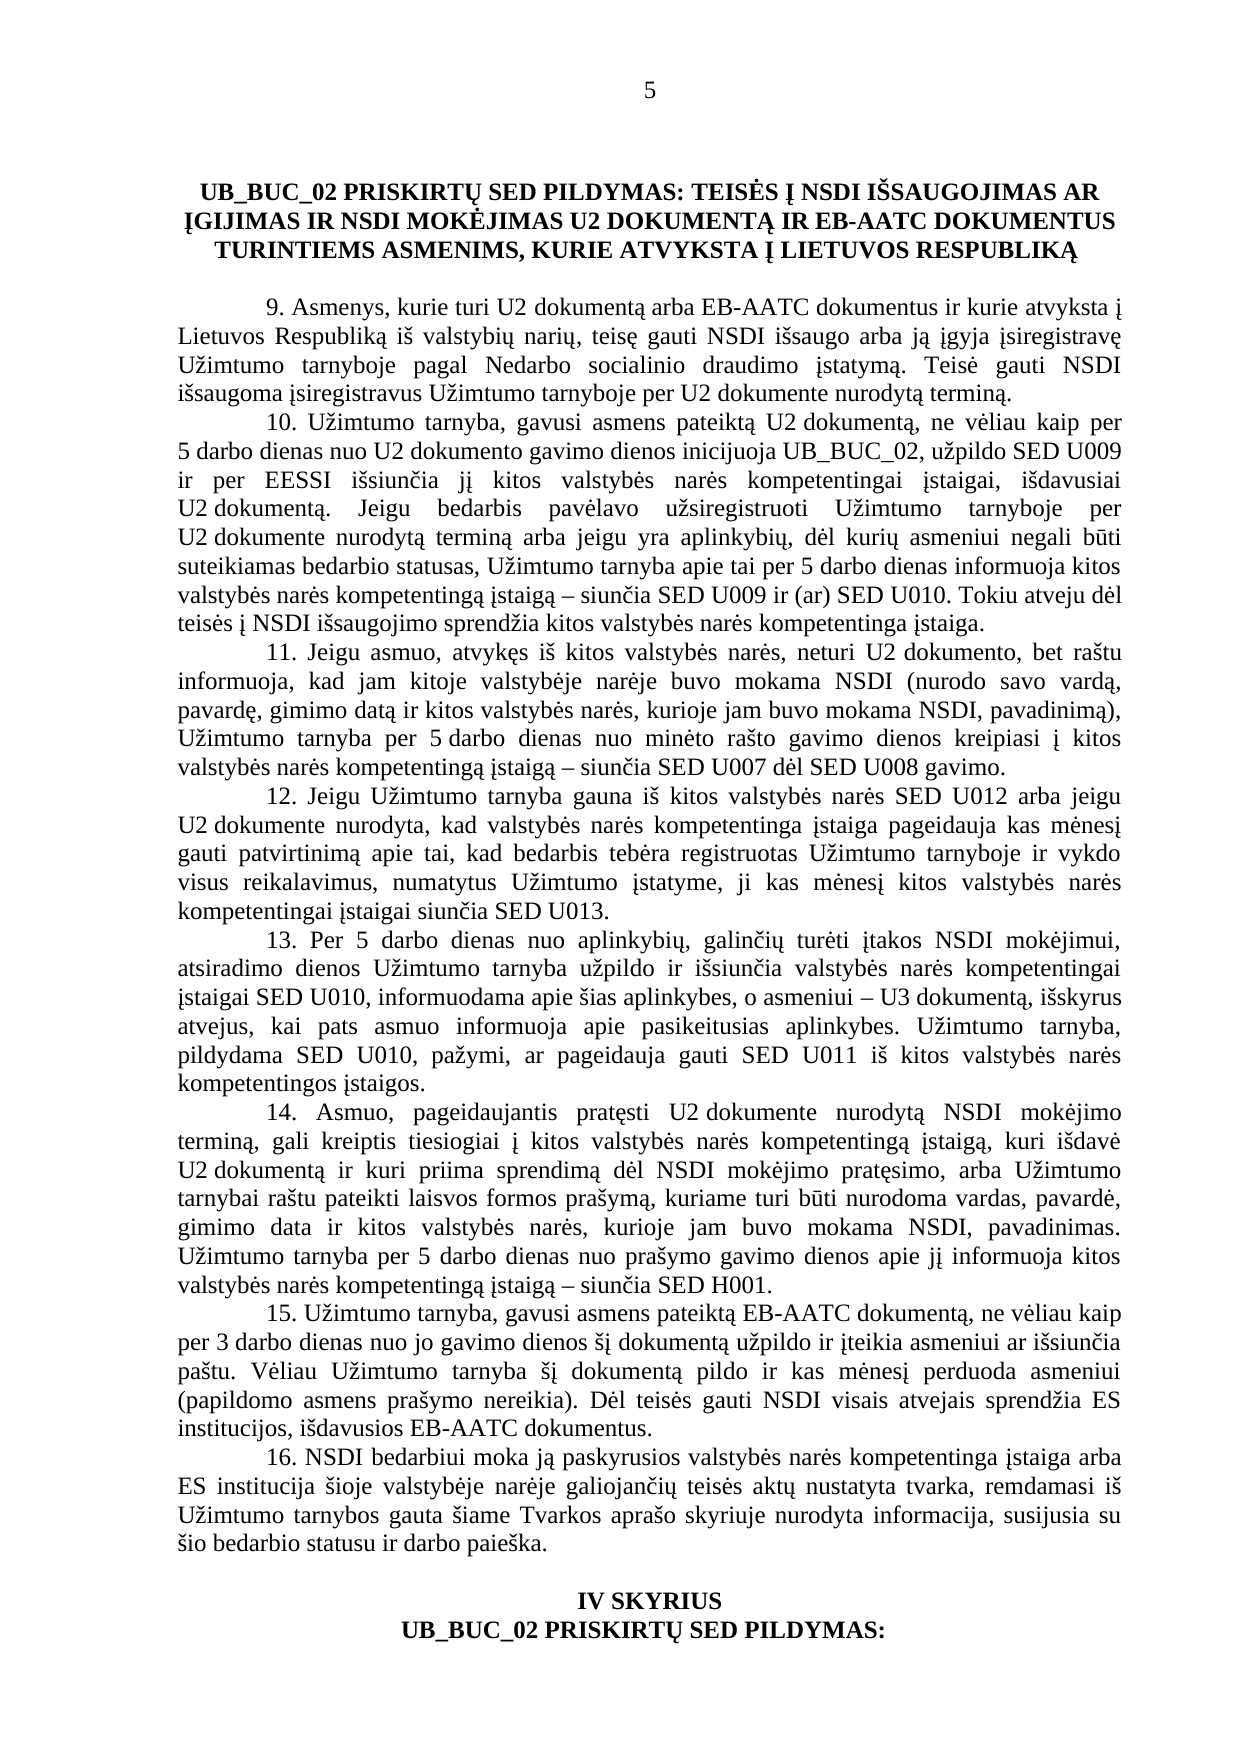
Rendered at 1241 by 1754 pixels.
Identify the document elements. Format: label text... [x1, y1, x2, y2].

text 14. Asmuo, pageidaujantis pratęsti U2 dokumente nurodytą NSDI mokėjimo terminą, gali kreiptis tiesiogiai į kitos valstybės narės kompetentingą įstaigą, kuri išdavė U2 dokumentą ir kuri priima sprendimą dėl NSDI mokėjimo pratęsimo, arba Užimtumo tarnybai raštu pateikti laisvos formos prašymą, kuriame turi būti nurodoma vardas, pavardė, gimimo data ir kitos valstybės narės, kurioje jam buvo mokama NSDI, pavadinimas. Užimtumo tarnyba per 5 darbo dienas nuo prašymo gavimo dienos apie jį informuoja kitos valstybės narės kompetentingą įstaigą – siunčia SED H001. [177, 1097, 1122, 1298]
text 9. Asmenys, kurie turi U2 dokumentą arba EB-AATC dokumentus ir kurie atvyksta į Lietuvos Respubliką iš valstybių narių, teisę gauti NSDI išsaugo arba ją įgyja įsiregistravę Užimtumo tarnyboje pagal Nedarbo socialinio draudimo įstatymą. Teisė gauti NSDI išsaugoma įsiregistravus Užimtumo tarnyboje per U2 dokumente nurodytą terminą. [177, 292, 1122, 407]
text 13. Per 5 darbo dienas nuo aplinkybių, galinčių turėti įtakos NSDI mokėjimui, atsiradimo dienos Užimtumo tarnyba užpildo ir išsiunčia valstybės narės kompetentingai įstaigai SED U010, informuodama apie šias aplinkybes, o asmeniui – U3 dokumentą, išskyrus atvejus, kai pats asmuo informuoja apie pasikeitusias aplinkybes. Užimtumo tarnyba, pildydama SED U010, pažymi, ar pageidauja gauti SED U011 iš kitos valstybės narės kompetentingos įstaigos. [177, 925, 1122, 1097]
text UB_BUC_02 PRISKIRTŲ SED PILDYMAS: Teisės į NSDI išsaugojimas ar įgijimas ir NSDI mokėjimas u2 DokumentĄ IR EB-AATC DOKUMENTuS turintiems asmenims, kurie ATVYKsta į lietuvos respubliką [177, 177, 1122, 263]
text 16. NSDI bedarbiui moka ją paskyrusios valstybės narės kompetentinga įstaiga arba ES institucija šioje valstybėje narėje galiojančių teisės aktų nustatyta tvarka, remdamasi iš Užimtumo tarnybos gauta šiame Tvarkos aprašo skyriuje nurodyta informacija, susijusia su šio bedarbio statusu ir darbo paieška. [177, 1442, 1122, 1557]
text 12. Jeigu Užimtumo tarnyba gauna iš kitos valstybės narės SED U012 arba jeigu U2 dokumente nurodyta, kad valstybės narės kompetentinga įstaiga pageidauja kas mėnesį gauti patvirtinimą apie tai, kad bedarbis tebėra registruotas Užimtumo tarnyboje ir vykdo visus reikalavimus, numatytus Užimtumo įstatyme, ji kas mėnesį kitos valstybės narės kompetentingai įstaigai siunčia SED U013. [177, 781, 1122, 925]
text 11. Jeigu asmuo, atvykęs iš kitos valstybės narės, neturi U2 dokumento, bet raštu informuoja, kad jam kitoje valstybėje narėje buvo mokama NSDI (nurodo savo vardą, pavardę, gimimo datą ir kitos valstybės narės, kurioje jam buvo mokama NSDI, pavadinimą), Užimtumo tarnyba per 5 darbo dienas nuo minėto rašto gavimo dienos kreipiasi į kitos valstybės narės kompetentingą įstaigą – siunčia SED U007 dėl SED U008 gavimo. [177, 637, 1122, 781]
text UB_BUC_02 priskirtų SED pildymas: [177, 1615, 1122, 1643]
text 15. Užimtumo tarnyba, gavusi asmens pateiktą EB-AATC dokumentą, ne vėliau kaip per 3 darbo dienas nuo jo gavimo dienos šį dokumentą užpildo ir įteikia asmeniui ar išsiunčia paštu. Vėliau Užimtumo tarnyba šį dokumentą pildo ir kas mėnesį perduoda asmeniui (papildomo asmens prašymo nereikia). Dėl teisės gauti NSDI visais atvejais sprendžia ES institucijos, išdavusios EB-AATC dokumentus. [177, 1298, 1122, 1442]
text IV SKYRIUS [177, 1586, 1122, 1615]
text 10. Užimtumo tarnyba, gavusi asmens pateiktą U2 dokumentą, ne vėliau kaip per 5 darbo dienas nuo U2 dokumento gavimo dienos inicijuoja UB_BUC_02, užpildo SED U009 ir per EESSI išsiunčia jį kitos valstybės narės kompetentingai įstaigai, išdavusiai U2 dokumentą. Jeigu bedarbis pavėlavo užsiregistruoti Užimtumo tarnyboje per U2 dokumente nurodytą terminą arba jeigu yra aplinkybių, dėl kurių asmeniui negali būti suteikiamas bedarbio statusas, Užimtumo tarnyba apie tai per 5 darbo dienas informuoja kitos valstybės narės kompetentingą įstaigą – siunčia SED U009 ir (ar) SED U010. Tokiu atveju dėl teisės į NSDI išsaugojimo sprendžia kitos valstybės narės kompetentinga įstaiga. [177, 407, 1122, 637]
